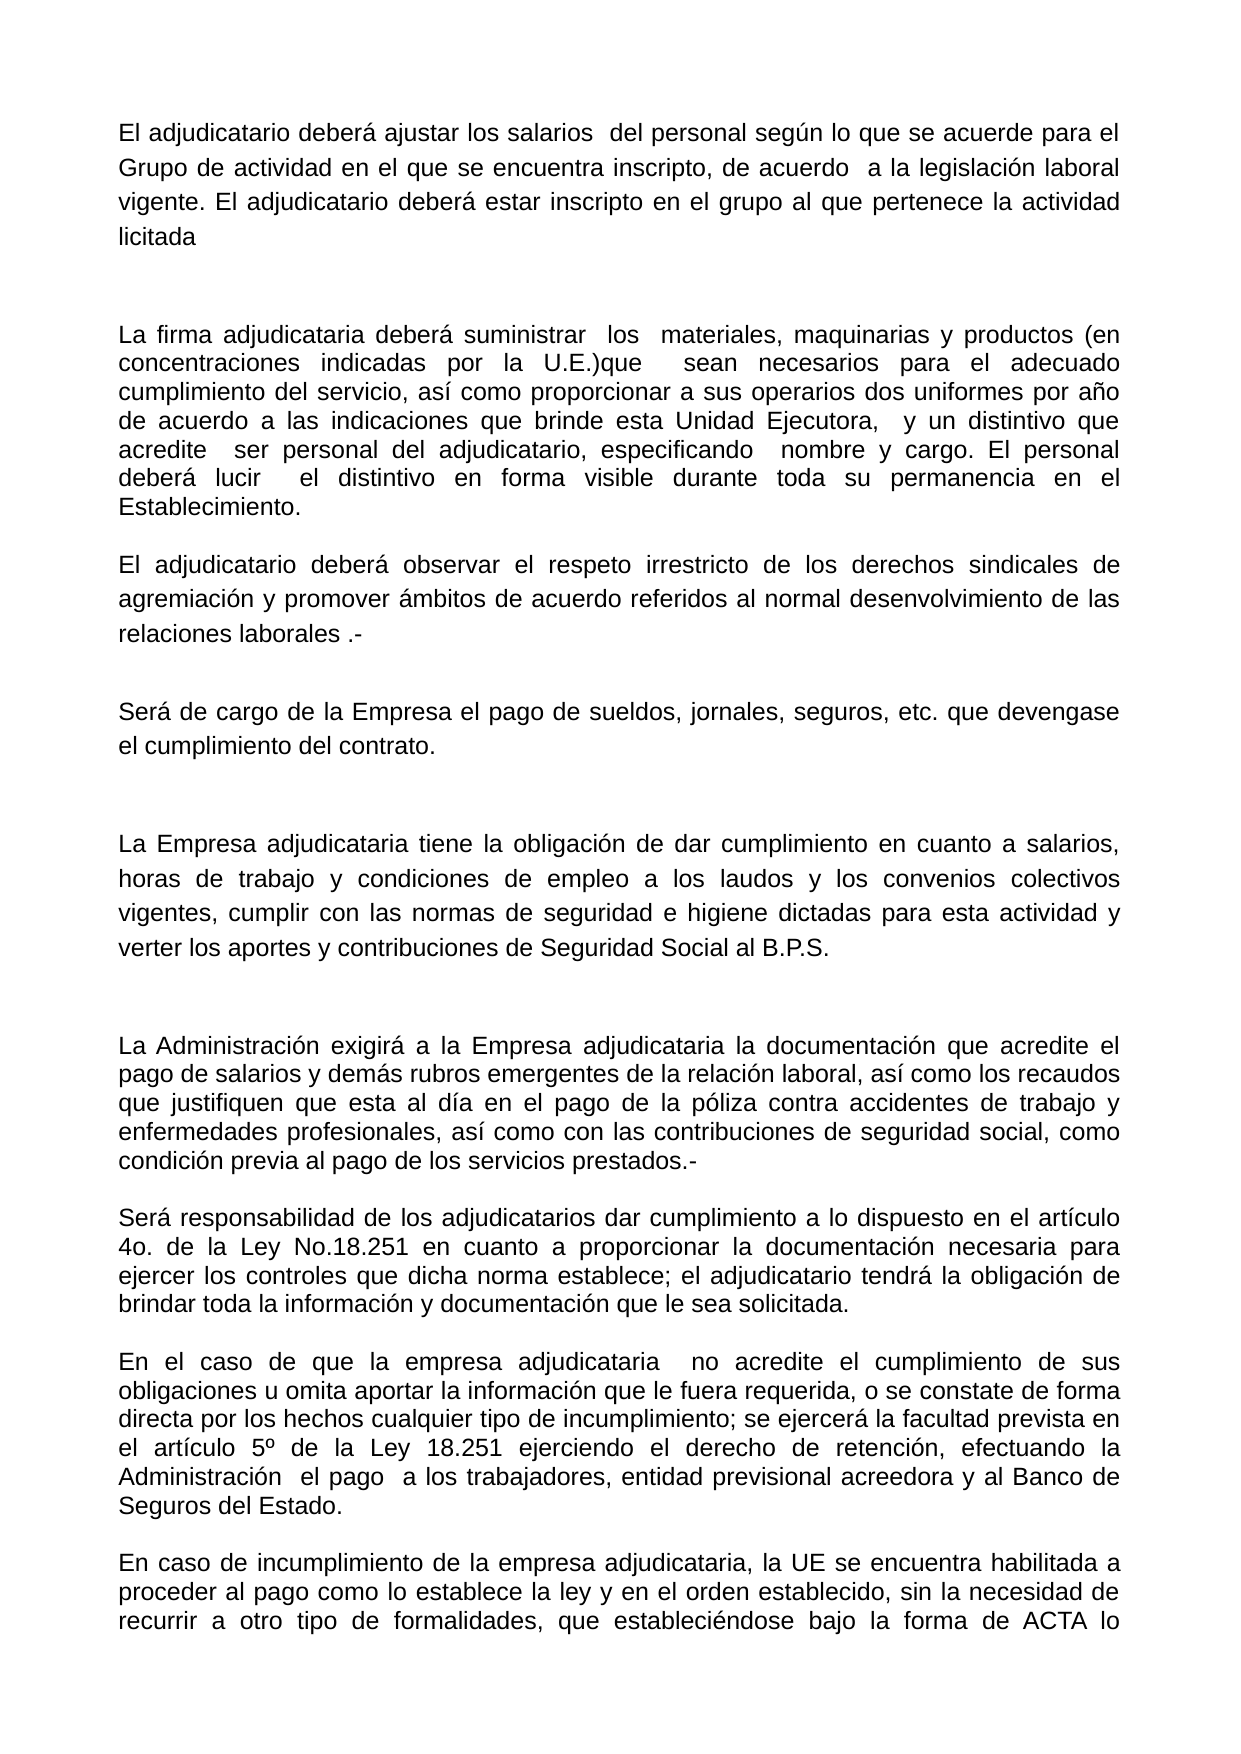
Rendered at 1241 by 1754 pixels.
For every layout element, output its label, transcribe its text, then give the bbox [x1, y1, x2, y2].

text En el caso de que la empresa adjudicataria no acredite el cumplimiento de sus obligaciones u omita aportar la información que le fuera requerida, o se constate de forma directa por los hechos cualquier tipo de incumplimiento; se ejercerá la facultad prevista en el artículo 5º de la Ley 18.251 ejerciendo el derecho de retención, efectuando la Administración el pago a los trabajadores, entidad previsional acreedora y al Banco de Seguros del Estado. [118, 1347, 1122, 1519]
text Será de cargo de la Empresa el pago de sueldos, jornales, seguros, etc. que devengase el cumplimiento del contrato. [44, 696, 1122, 760]
text La Administración exigirá a la Empresa adjudicataria la documentación que acredite el pago de salarios y demás rubros emergentes de la relación laboral, así como los recaudos que justifiquen que esta al día en el pago de la póliza contra accidentes de trabajo y enfermedades profesionales, así como con las contribuciones de seguridad social, como condición previa al pago de los servicios prestados.- [118, 1031, 1122, 1174]
text La firma adjudicataria deberá suministrar los materiales, maquinarias y productos (en concentraciones indicadas por la U.E.)que sean necesarios para el adecuado cumplimiento del servicio, así como proporcionar a sus operarios dos uniformes por año de acuerdo a las indicaciones que brinde esta Unidad Ejecutora, y un distintivo que acredite ser personal del adjudicatario, especificando nombre y cargo. El personal deberá lucir el distintivo en forma visible durante toda su permanencia en el Establecimiento. [118, 320, 1122, 521]
text El adjudicatario deberá observar el respeto irrestricto de los derechos sindicales de agremiación y promover ámbitos de acuerdo referidos al normal desenvolvimiento de las relaciones laborales .- [118, 550, 1122, 647]
text Será responsabilidad de los adjudicatarios dar cumplimiento a lo dispuesto en el artículo 4o. de la Ley No.18.251 en cuanto a proporcionar la documentación necesaria para ejercer los controles que dicha norma establece; el adjudicatario tendrá la obligación de brindar toda la información y documentación que le sea solicitada. [118, 1203, 1122, 1318]
text El adjudicatario deberá ajustar los salarios del personal según lo que se acuerde para el Grupo de actividad en el que se encuentra inscripto, de acuerdo a la legislación laboral vigente. El adjudicatario deberá estar inscripto en el grupo al que pertenece la actividad licitada [118, 118, 1122, 250]
text La Empresa adjudicataria tiene la obligación de dar cumplimiento en cuanto a salarios, horas de trabajo y condiciones de empleo a los laudos y los convenios colectivos vigentes, cumplir con las normas de seguridad e higiene dictadas para esta actividad y verter los aportes y contribuciones de Seguridad Social al B.P.S. [118, 829, 1122, 961]
text En caso de incumplimiento de la empresa adjudicataria, la UE se encuentra habilitada a proceder al pago como lo establece la ley y en el orden establecido, sin la necesidad de recurrir a otro tipo de formalidades, que estableciéndose bajo la forma de ACTA lo [118, 1548, 1122, 1634]
